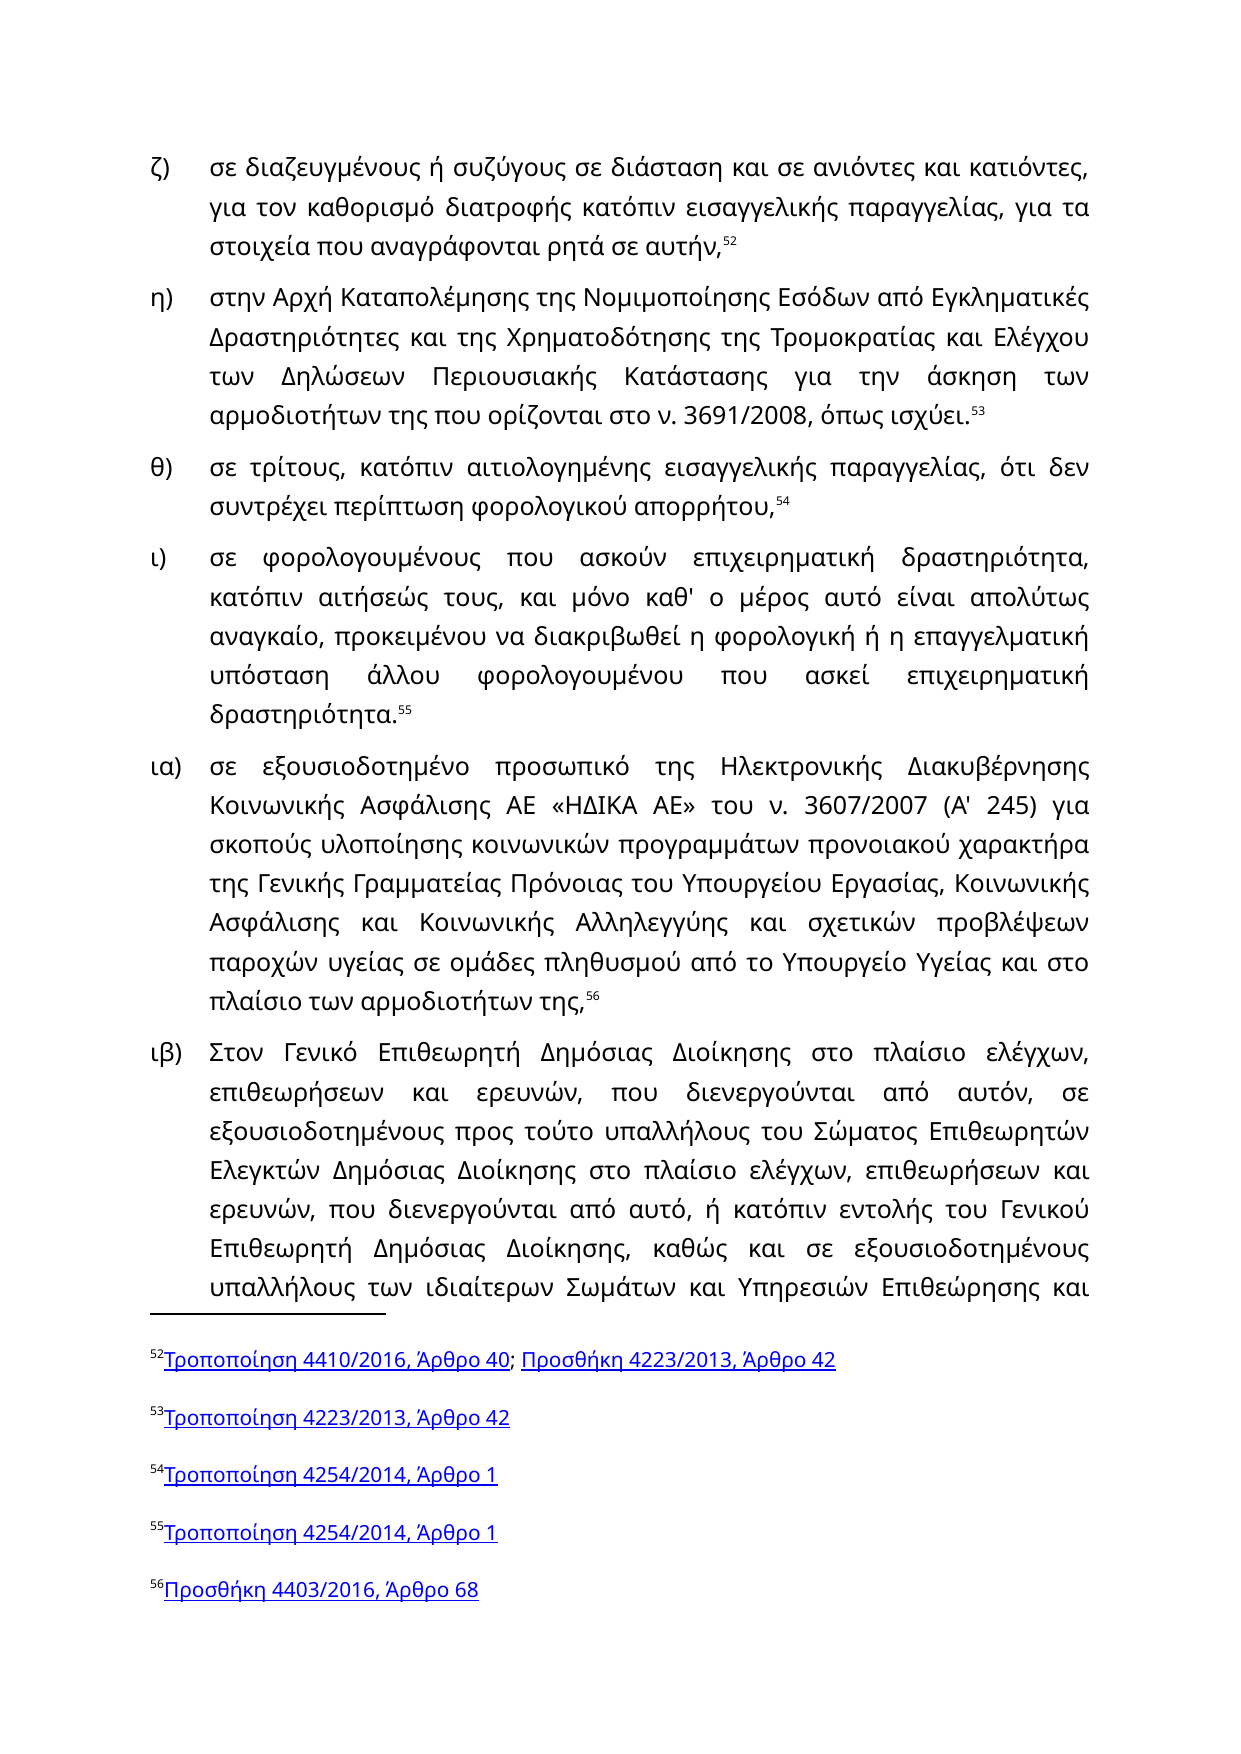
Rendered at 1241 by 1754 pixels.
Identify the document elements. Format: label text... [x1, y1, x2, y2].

list ιβ) Στον Γενικό Επιθεωρητή Δημόσιας Διοίκησης στο πλαίσιο ελέγχων, επιθεωρήσεων και ερευνών, που διενεργούνται από αυτόν, σε εξουσιοδοτημένους προς τούτο υπαλλήλους του Σώματος Επιθεωρητών Ελεγκτών Δημόσιας Διοίκησης στο πλαίσιο ελέγχων, επιθεωρήσεων και ερευνών, που διενεργούνται από αυτό, ή κατόπιν εντολής του Γενικού Επιθεωρητή Δημόσιας Διοίκησης, καθώς και σε εξουσιοδοτημένους υπαλλήλους των ιδιαίτερων Σωμάτων και Υπηρεσιών Επιθεώρησης και [150, 1035, 1090, 1304]
list ζ) σε διαζευγμένους ή συζύγους σε διάσταση και σε ανιόντες και κατιόντες, για τον καθορισμό διατροφής κατόπιν εισαγγελικής παραγγελίας, για τα στοιχεία που αναγράφονται ρητά σε αυτήν, [150, 150, 1090, 262]
text Προσθήκη 4403/2016, Άρθρο 68 [150, 1576, 1090, 1604]
text Τροποποίηση 4254/2014, Άρθρο 1 [150, 1518, 1090, 1546]
list η) στην Αρχή Καταπολέμησης της Νομιμοποίησης Εσόδων από Εγκληματικές Δραστηριότητες και της Χρηματοδότησης της Τρομοκρατίας και Ελέγχου των Δηλώσεων Περιουσιακής Κατάστασης για την άσκηση των αρμοδιοτήτων της που ορίζονται στο ν. 3691/2008, όπως ισχύει. [150, 280, 1090, 432]
list ι) σε φορολογουμένους που ασκούν επιχειρηματική δραστηριότητα, κατόπιν αιτήσεώς τους, και μόνο καθ' ο μέρος αυτό είναι απολύτως αναγκαίο, προκειμένου να διακριβωθεί η φορολογική ή η επαγγελματική υπόσταση άλλου φορολογουμένου που ασκεί επιχειρηματική δραστηριότητα. [150, 540, 1090, 731]
text Τροποποίηση 4254/2014, Άρθρο 1 [150, 1460, 1090, 1489]
text Τροποποίηση 4223/2013, Άρθρο 42 [150, 1403, 1090, 1431]
list θ) σε τρίτους, κατόπιν αιτιολογημένης εισαγγελικής παραγγελίας, ότι δεν συντρέχει περίπτωση φορολογικού απορρήτου, [150, 449, 1090, 522]
list ια) σε εξουσιοδοτημένο προσωπικό της Ηλεκτρονικής Διακυβέρνησης Κοινωνικής Ασφάλισης ΑΕ «ΗΔΙΚΑ ΑΕ» του ν. 3607/2007 (Α' 245) για σκοπούς υλοποίησης κοινωνικών προγραμμάτων προνοιακού χαρακτήρα της Γενικής Γραμματείας Πρόνοιας του Υπουργείου Εργασίας, Κοινωνικής Ασφάλισης και Κοινωνικής Αλληλεγγύης και σχετικών προβλέψεων παροχών υγείας σε ομάδες πληθυσμού από το Υπουργείο Υγείας και στο πλαίσιο των αρμοδιοτήτων της, [150, 748, 1090, 1017]
text Τροποποίηση 4410/2016, Άρθρο 40; Προσθήκη 4223/2013, Άρθρο 42 [150, 1345, 1090, 1373]
